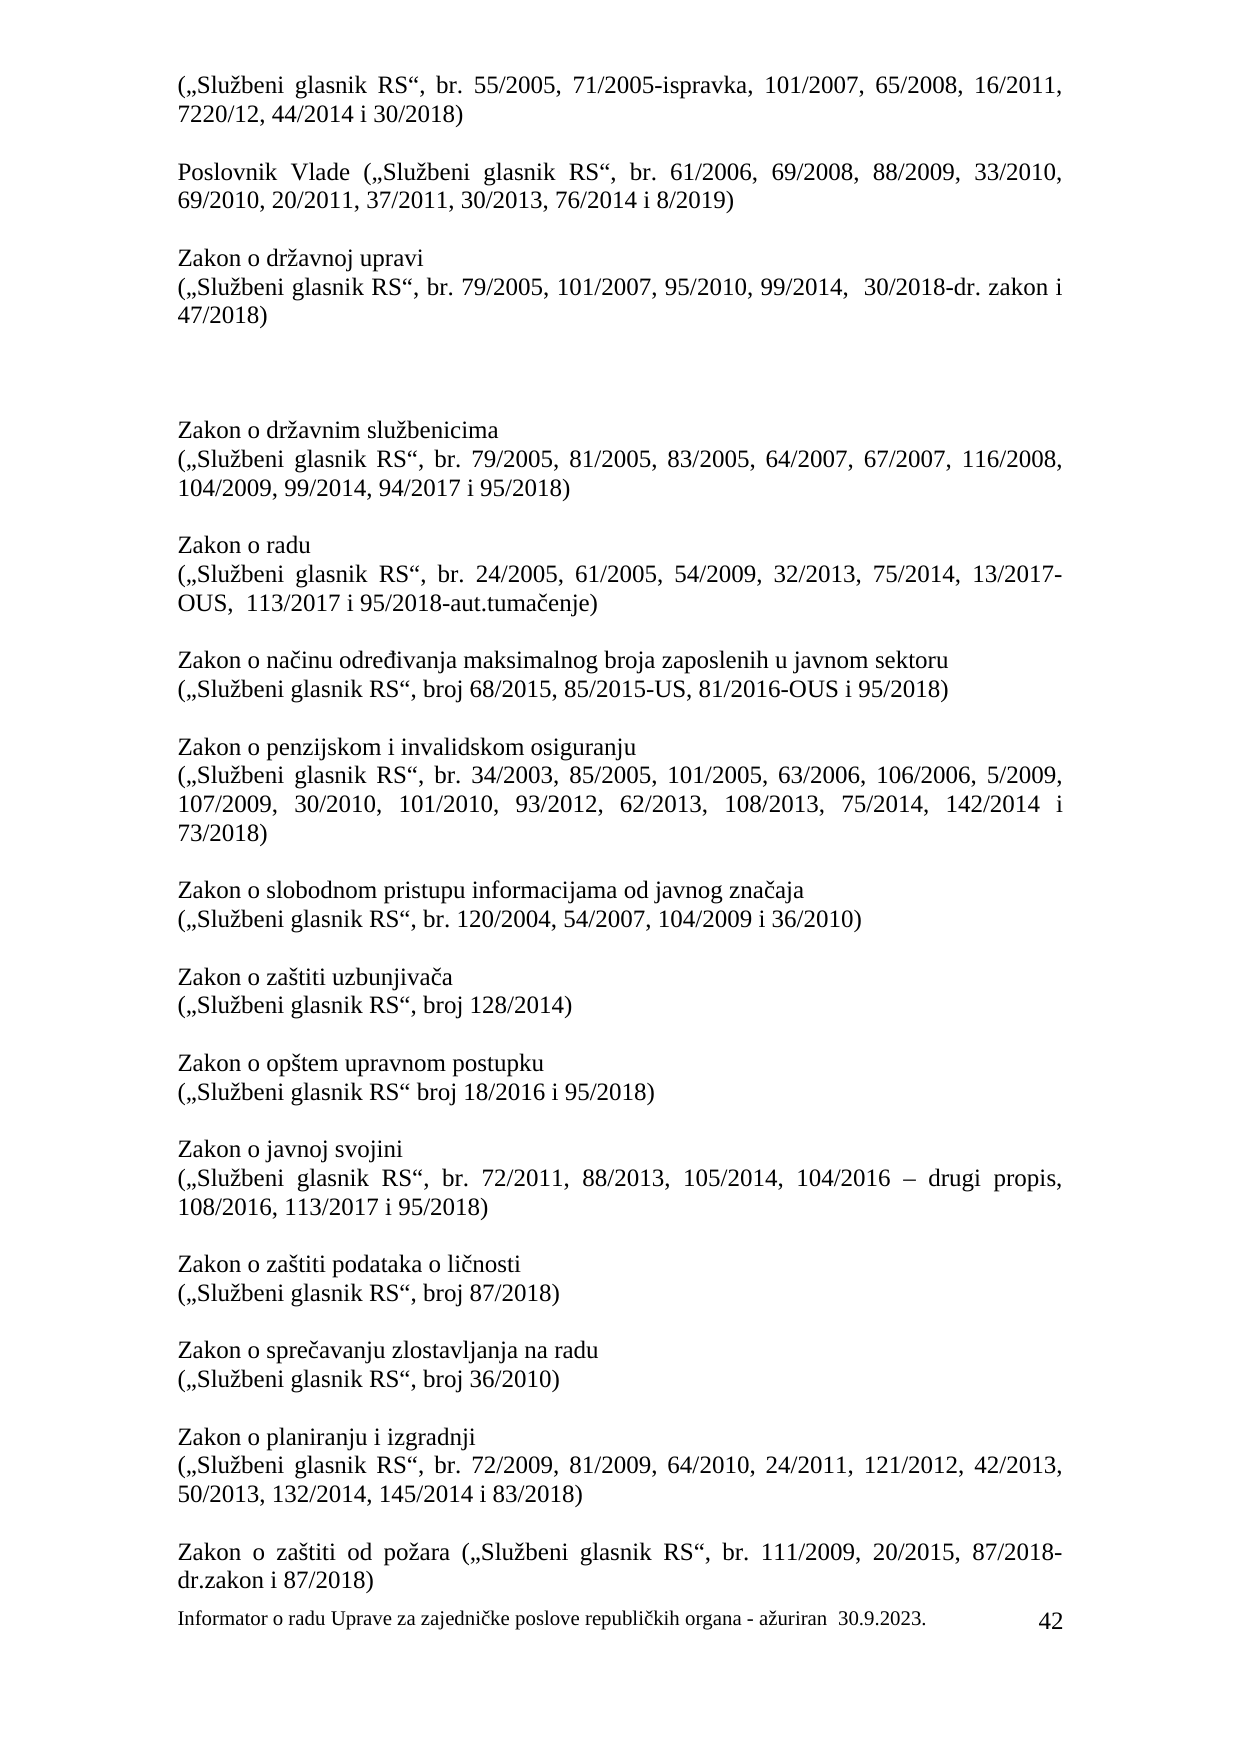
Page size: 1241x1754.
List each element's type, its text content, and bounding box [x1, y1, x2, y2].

text Zakon o državnim službenicima [177, 415, 1063, 444]
text Zakon o slobodnom pristupu informacijama od javnog značaja [177, 875, 1063, 904]
text Zakon o radu [177, 530, 1063, 559]
text Zakon o javnoj svojini [177, 1134, 1063, 1163]
text („Službeni glasnik RS“, br. 34/2003, 85/2005, 101/2005, 63/2006, 106/2006, 5/2009, 107/2009, 30/2010, 101/2010, 93/2012, 62/2013, 108/2013, 75/2014, 142/2014 i 73/2018) [177, 760, 1063, 847]
text („Službeni glasnik RS“, broj 87/2018) [177, 1278, 1063, 1307]
text („Službeni glasnik RS“, br. 72/2011, 88/2013, 105/2014, 104/2016 – drugi propis, 108/2016, 113/2017 i 95/2018) [177, 1163, 1063, 1220]
text („Službeni glasnik RS“, br. 55/2005, 71/2005-ispravka, 101/2007, 65/2008, 16/2011, 7220/12, 44/2014 i 30/2018) [177, 70, 1063, 128]
text („Službeni glasnik RS“, broj 36/2010) [177, 1364, 1063, 1393]
text Zakon o načinu određivanja maksimalnog broja zaposlenih u javnom sektoru [177, 645, 1063, 674]
text Zakon o opštem upravnom postupku [177, 1048, 1063, 1077]
text Zakon o zaštiti uzbunjivača [177, 962, 1063, 990]
text („Službeni glasnik RS“, br. 79/2005, 81/2005, 83/2005, 64/2007, 67/2007, 116/2008, 104/2009, 99/2014, 94/2017 i 95/2018) [177, 444, 1063, 502]
text („Službeni glasnik RS“, br. 79/2005, 101/2007, 95/2010, 99/2014, 30/2018-dr. zakon i 47/2018) [177, 272, 1063, 329]
text Zakon o penzijskom i invalidskom osiguranju [177, 732, 1063, 760]
text Zakon o zaštiti podataka o ličnosti [177, 1249, 1063, 1278]
text („Službeni glasnik RS“, br. 72/2009, 81/2009, 64/2010, 24/2011, 121/2012, 42/2013, 50/2013, 132/2014, 145/2014 i 83/2018) [177, 1450, 1063, 1508]
text Zakon o sprečavanju zlostavljanja na radu [177, 1335, 1063, 1364]
text Zakon o državnoj upravi [177, 243, 1063, 272]
text („Službeni glasnik RS“, broj 68/2015, 85/2015-US, 81/2016-OUS i 95/2018) [177, 674, 1063, 703]
text Zakon o zaštiti od požara („Službeni glasnik RS“, br. 111/2009, 20/2015, 87/2018-dr.zakon i 87/2018) [177, 1537, 1063, 1594]
text („Službeni glasnik RS“ broj 18/2016 i 95/2018) [177, 1077, 1063, 1105]
text Zakon o planiranju i izgradnji [177, 1422, 1063, 1450]
text („Službeni glasnik RS“, br. 24/2005, 61/2005, 54/2009, 32/2013, 75/2014, 13/2017-OUS, 113/2017 i 95/2018-aut.tumačenje) [177, 559, 1063, 617]
text Poslovnik Vlade („Službeni glasnik RS“, br. 61/2006, 69/2008, 88/2009, 33/2010, 69/2010, 20/2011, 37/2011, 30/2013, 76/2014 i 8/2019) [177, 157, 1063, 214]
text („Službeni glasnik RS“, br. 120/2004, 54/2007, 104/2009 i 36/2010) [177, 904, 1063, 933]
text („Službeni glasnik RS“, broj 128/2014) [177, 990, 1063, 1019]
